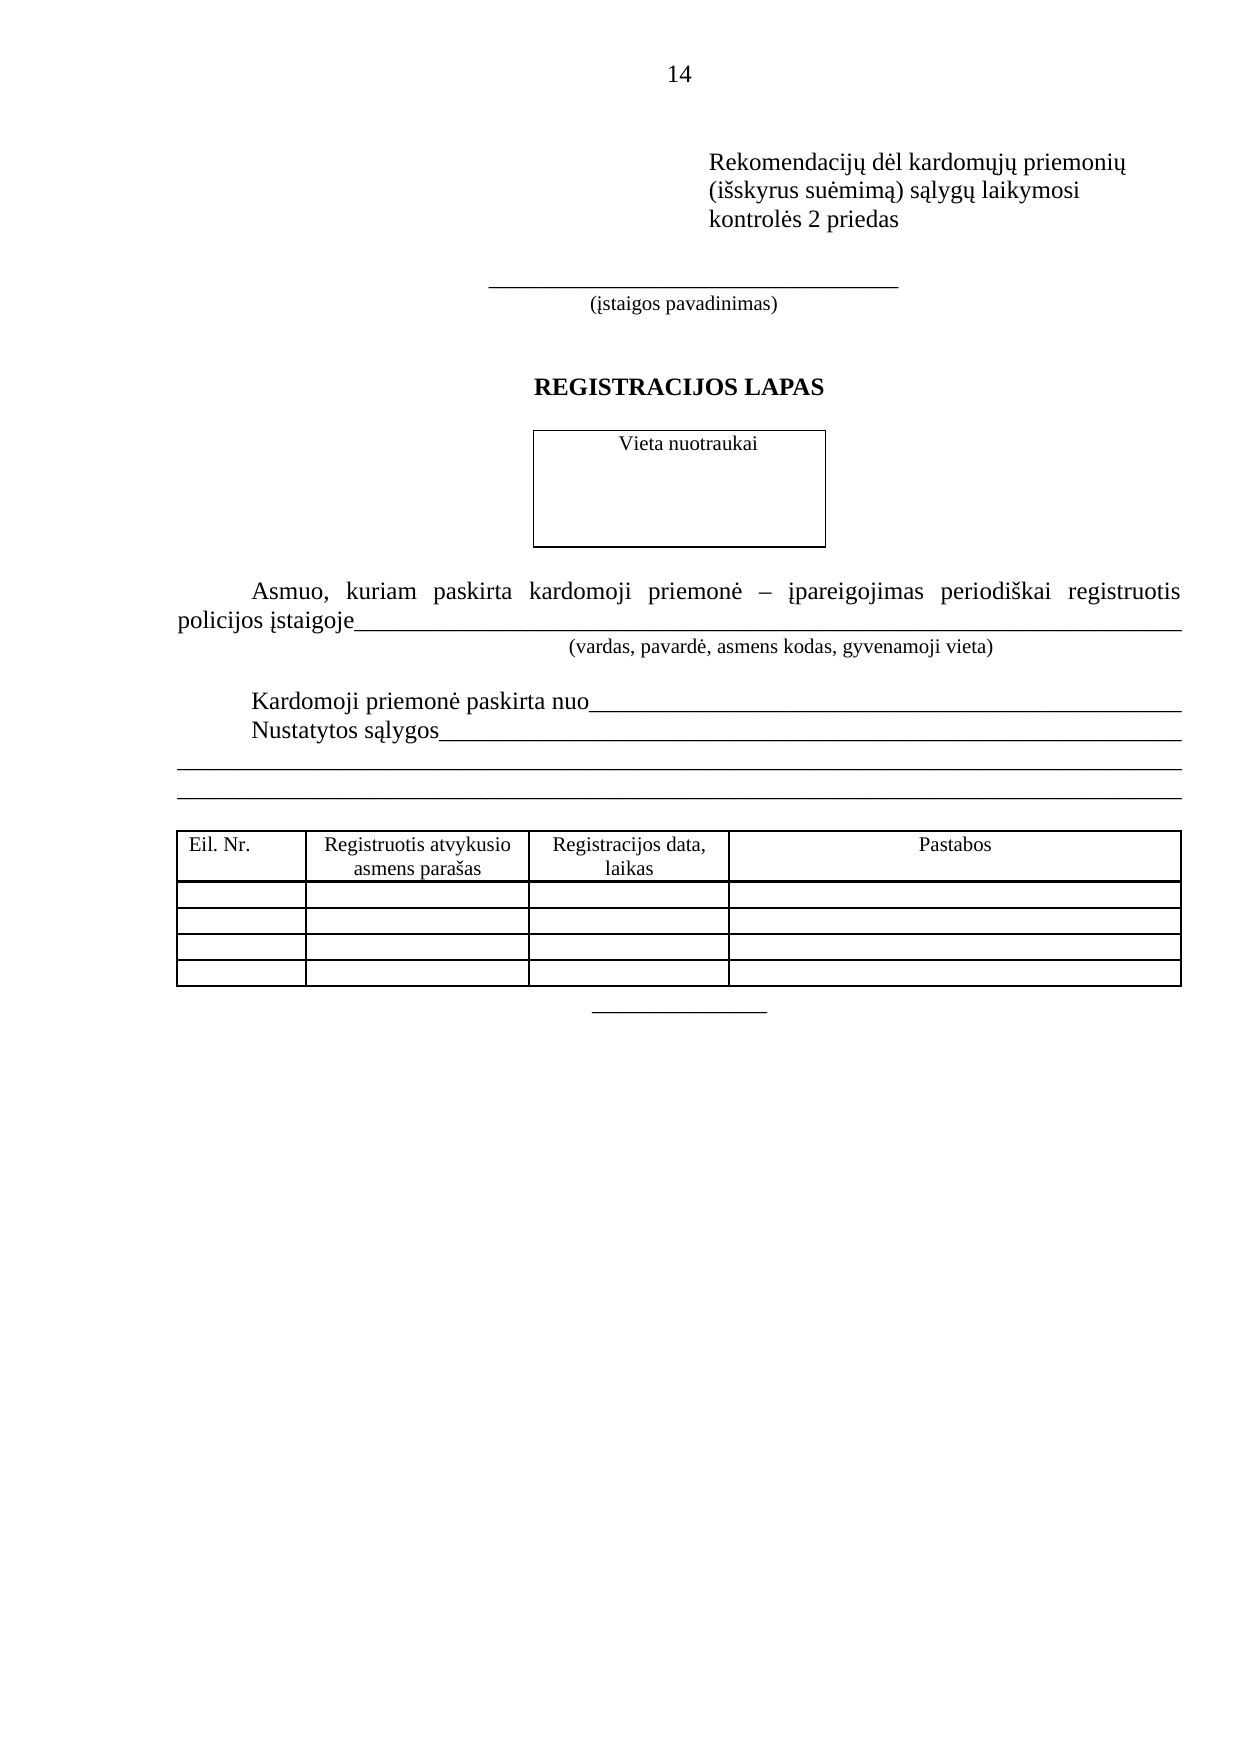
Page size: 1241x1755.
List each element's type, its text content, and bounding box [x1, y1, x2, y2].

text Nustatytos sąlygos [177, 715, 1181, 744]
text ______________ [177, 987, 1181, 1016]
table_cell [730, 883, 1180, 907]
table_header Vieta nuotraukai [534, 431, 825, 546]
text (įstaigos pavadinimas) [177, 291, 1181, 315]
table_header Eil. Nr. [178, 832, 305, 880]
table_header Registracijos data, laikas [530, 832, 728, 880]
table_cell [178, 961, 305, 985]
table_cell [307, 909, 528, 933]
table_cell [530, 935, 728, 959]
table_cell [730, 909, 1180, 933]
table_cell [178, 935, 305, 959]
table_cell [307, 961, 528, 985]
table_cell [530, 883, 728, 907]
text Kardomoji priemonė paskirta nuo [177, 686, 1181, 715]
table_cell [530, 961, 728, 985]
text Asmuo, kuriam paskirta kardomoji priemonė – įpareigojimas periodiškai registruotis policijos įstaigoje [177, 576, 1181, 634]
table_header Pastabos [730, 832, 1180, 880]
text Rekomendacijų dėl kardomųjų priemonių [177, 147, 1181, 176]
text kontrolės 2 priedas [177, 204, 1181, 233]
table_cell [307, 883, 528, 907]
table_header Registruotis atvykusio asmens parašas [307, 832, 528, 880]
text (išskyrus suėmimą) sąlygų laikymosi [177, 176, 1181, 204]
text (vardas, pavardė, asmens kodas, gyvenamoji vieta) [177, 634, 1181, 658]
table_cell [730, 961, 1180, 985]
table_cell [730, 935, 1180, 959]
table_cell [307, 935, 528, 959]
text REGISTRACIJOS LAPAS [177, 372, 1181, 401]
table_cell [530, 909, 728, 933]
table_cell [178, 909, 305, 933]
table_cell [178, 883, 305, 907]
